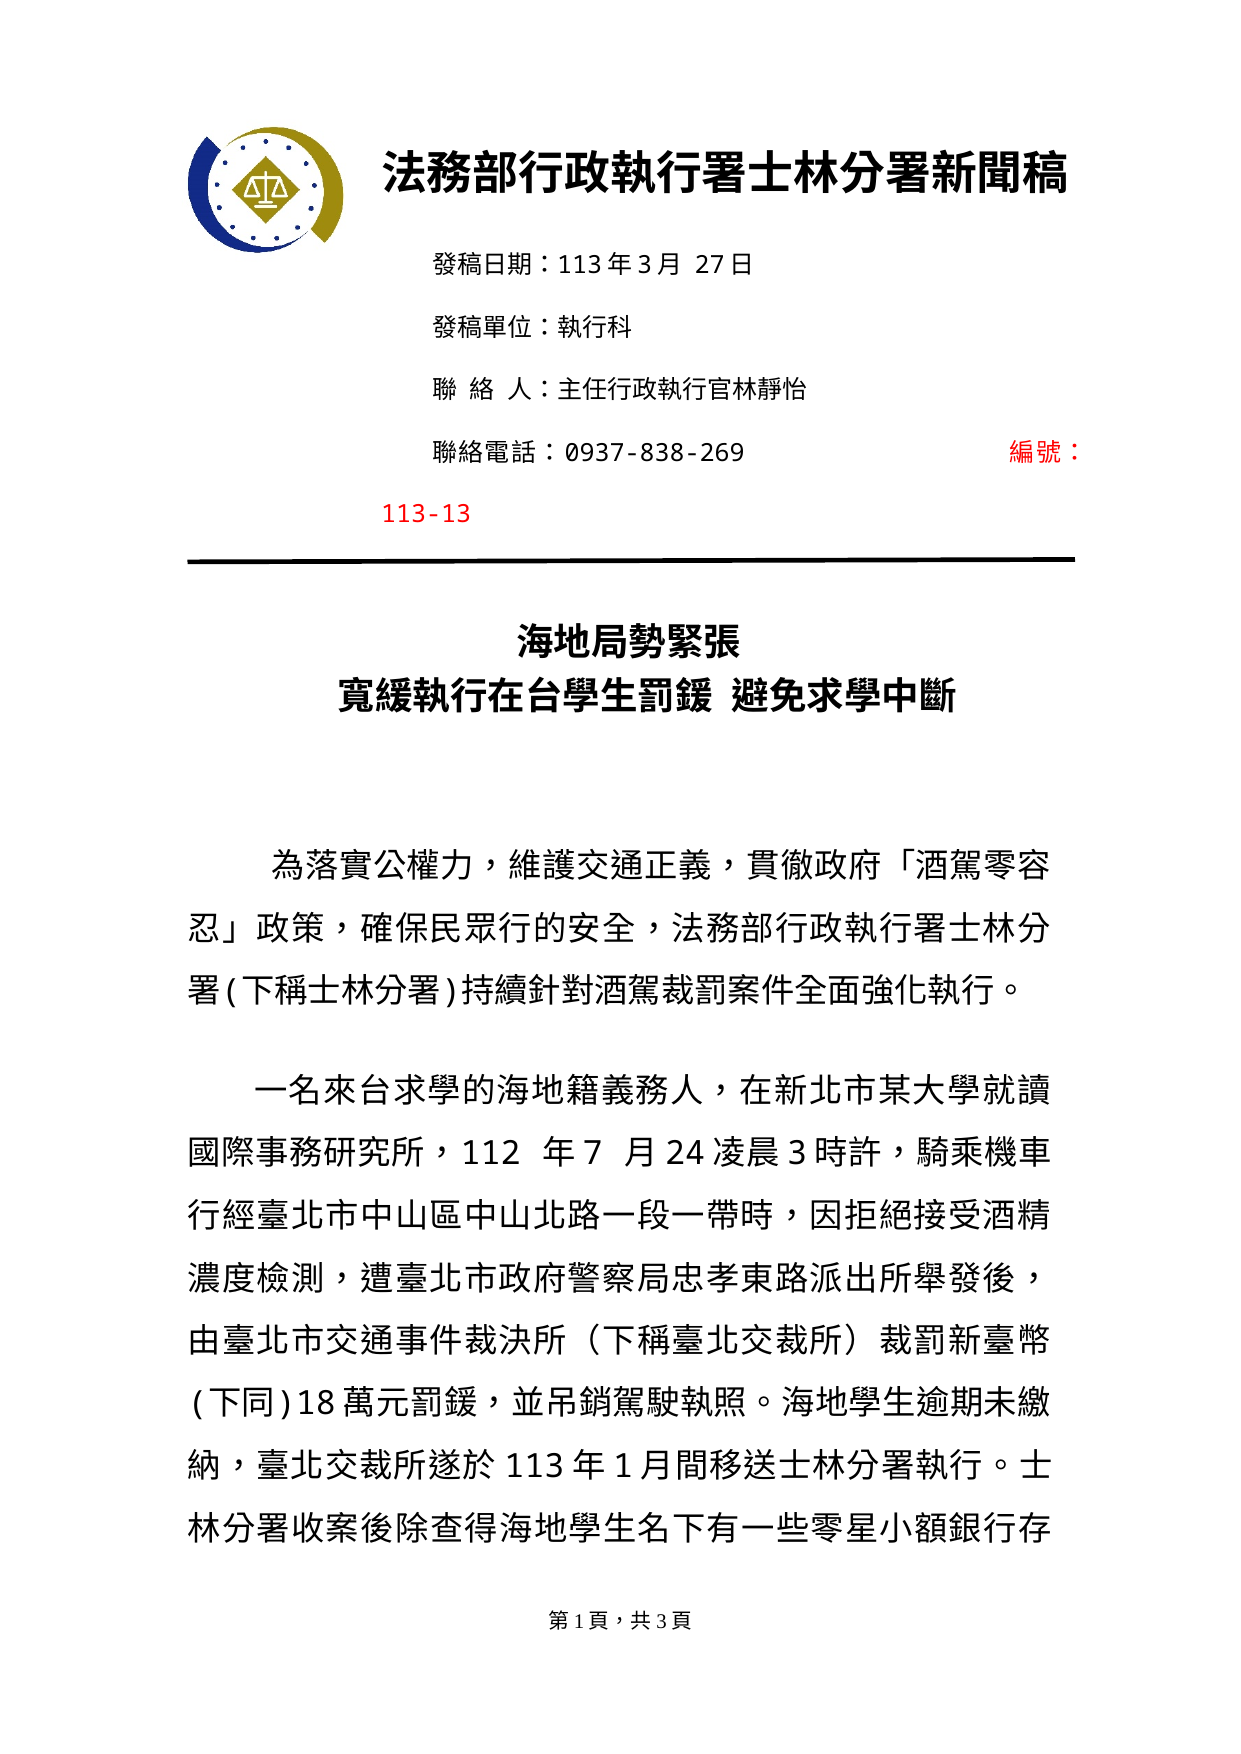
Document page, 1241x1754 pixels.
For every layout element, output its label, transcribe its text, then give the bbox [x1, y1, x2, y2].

text 海地局勢緊張 [224, 612, 1070, 666]
text 一名來台求學的海地籍義務人，在新北市某大學就讀國際事務研究所，112 年7 月24凌晨3時許，騎乘機車行經臺北市中山區中山北路一段一帶時，因拒絕接受酒精濃度檢測，遭臺北市政府警察局忠孝東路派出所舉發後，由臺北市交通事件裁決所（下稱臺北交裁所）裁罰新臺幣(下同)18萬元罰鍰，並吊銷駕駛執照。海地學生逾期未繳納，臺北交裁所遂於113年1月間移送士林分署執行。士林分署收案後除查得海地學生名下有一些零星小額銀行存 [187, 1046, 1053, 1546]
text 寬緩執行在台學生罰鍰 避免求學中斷 [224, 666, 1070, 720]
table_header 法務部行政執行署士林分署新聞稿 發稿日期：113年3月 27日 發稿單位：執行科 聯 絡 人：主任行政執行官林靜怡 聯絡電話：0937-838-269 編號：113-13 [378, 96, 1090, 534]
text 為落實公權力，維護交通正義，貫徹政府「酒駕零容忍」政策，確保民眾行的安全，法務部行政執行署士林分署(下稱士林分署)持續針對酒駕裁罰案件全面強化執行。 [187, 821, 1053, 1009]
table_header [178, 96, 378, 534]
